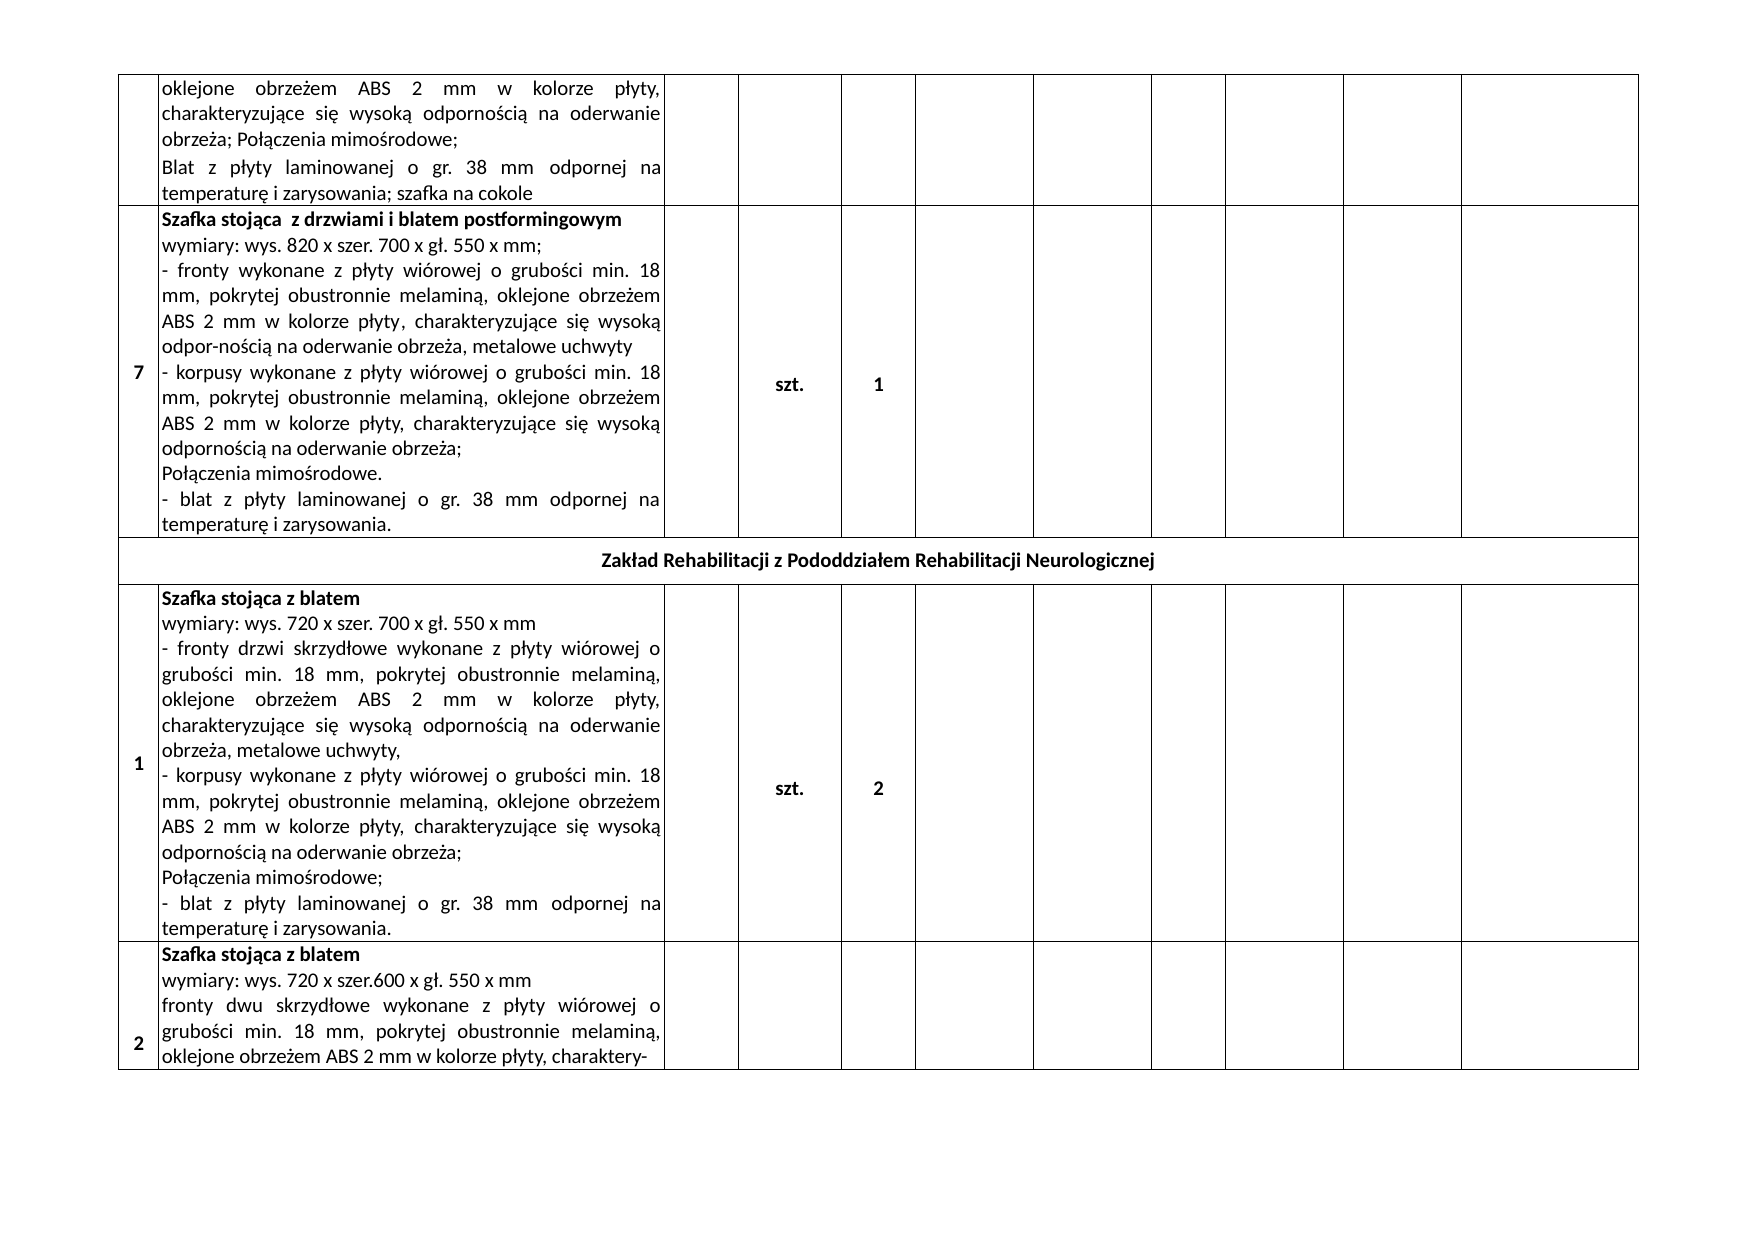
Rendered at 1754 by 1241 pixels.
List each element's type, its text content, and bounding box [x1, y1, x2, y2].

table_cell [1152, 942, 1225, 1069]
table_cell [739, 75, 841, 205]
table_cell [1034, 206, 1151, 537]
table_cell 2 [842, 585, 915, 941]
table_cell [916, 942, 1033, 1069]
table_cell [842, 75, 915, 205]
table_cell Szafka stojąca z drzwiami i blatem postformingowym wymiary: wys. 820 x szer. 700 x gł. 550 x mm; - fronty wykonane z płyty wiórowej o grubości min. 18 mm, pokrytej obustronnie melaminą, oklejone obrzeżem ABS 2 mm w kolorze płyty, charakteryzujące się wysoką odpor-nością na oderwanie obrzeża, metalowe uchwyty - korpusy wykonane z płyty wiórowej o grubości min. 18 mm, pokrytej obustronnie melaminą, oklejone obrzeżem ABS 2 mm w kolorze płyty, charakteryzujące się wysoką odpornością na oderwanie obrzeża; Połączenia mimośrodowe. - blat z płyty laminowanej o gr. 38 mm odpornej na temperaturę i zarysowania. [159, 206, 664, 537]
table_cell [1462, 206, 1638, 537]
table_cell [665, 585, 738, 941]
table_cell [1344, 585, 1461, 941]
table_cell 1 [119, 585, 158, 941]
table_cell [665, 206, 738, 537]
table_cell [1462, 942, 1638, 1069]
table_cell [739, 942, 841, 1069]
table_cell [1034, 942, 1151, 1069]
table_cell [1462, 585, 1638, 941]
table_cell [916, 206, 1033, 537]
table_cell Zakład Rehabilitacji z Pododdziałem Rehabilitacji Neurologicznej [119, 538, 1638, 584]
table_cell [119, 75, 158, 205]
table_cell oklejone obrzeżem ABS 2 mm w kolorze płyty, charakteryzujące się wysoką odpornością na oderwanie obrzeża; Połączenia mimośrodowe; Blat z płyty laminowanej o gr. 38 mm odpornej na temperaturę i zarysowania; szafka na cokole [159, 75, 664, 205]
table_cell [1152, 75, 1225, 205]
table_cell [1226, 75, 1343, 205]
table_cell szt. [739, 206, 841, 537]
table_cell Szafka stojąca z blatem wymiary: wys. 720 x szer.600 x gł. 550 x mm fronty dwu skrzydłowe wykonane z płyty wiórowej o grubości min. 18 mm, pokrytej obustronnie melaminą, oklejone obrzeżem ABS 2 mm w kolorze płyty, charaktery- [159, 942, 664, 1069]
table_cell [665, 75, 738, 205]
table_cell [916, 585, 1033, 941]
table_cell [1034, 75, 1151, 205]
table_cell [1226, 585, 1343, 941]
table_cell 1 [842, 206, 915, 537]
table_cell [1344, 75, 1461, 205]
table_cell [1152, 206, 1225, 537]
table_cell [1344, 206, 1461, 537]
table_cell [665, 942, 738, 1069]
table_cell [916, 75, 1033, 205]
table_cell Szafka stojąca z blatem wymiary: wys. 720 x szer. 700 x gł. 550 x mm - fronty drzwi skrzydłowe wykonane z płyty wiórowej o grubości min. 18 mm, pokrytej obustronnie melaminą, oklejone obrzeżem ABS 2 mm w kolorze płyty, charakteryzujące się wysoką odpornością na oderwanie obrzeża, metalowe uchwyty, - korpusy wykonane z płyty wiórowej o grubości min. 18 mm, pokrytej obustronnie melaminą, oklejone obrzeżem ABS 2 mm w kolorze płyty, charakteryzujące się wysoką odpornością na oderwanie obrzeża; Połączenia mimośrodowe; - blat z płyty laminowanej o gr. 38 mm odpornej na temperaturę i zarysowania. [159, 585, 664, 941]
table_cell szt. [739, 585, 841, 941]
table_cell [1226, 942, 1343, 1069]
table_cell [842, 942, 915, 1069]
table_cell [1034, 585, 1151, 941]
table_cell 7 [119, 206, 158, 537]
table_cell [1344, 942, 1461, 1069]
table_cell [1462, 75, 1638, 205]
table_cell 2 [119, 942, 158, 1069]
table_cell [1152, 585, 1225, 941]
table_cell [1226, 206, 1343, 537]
